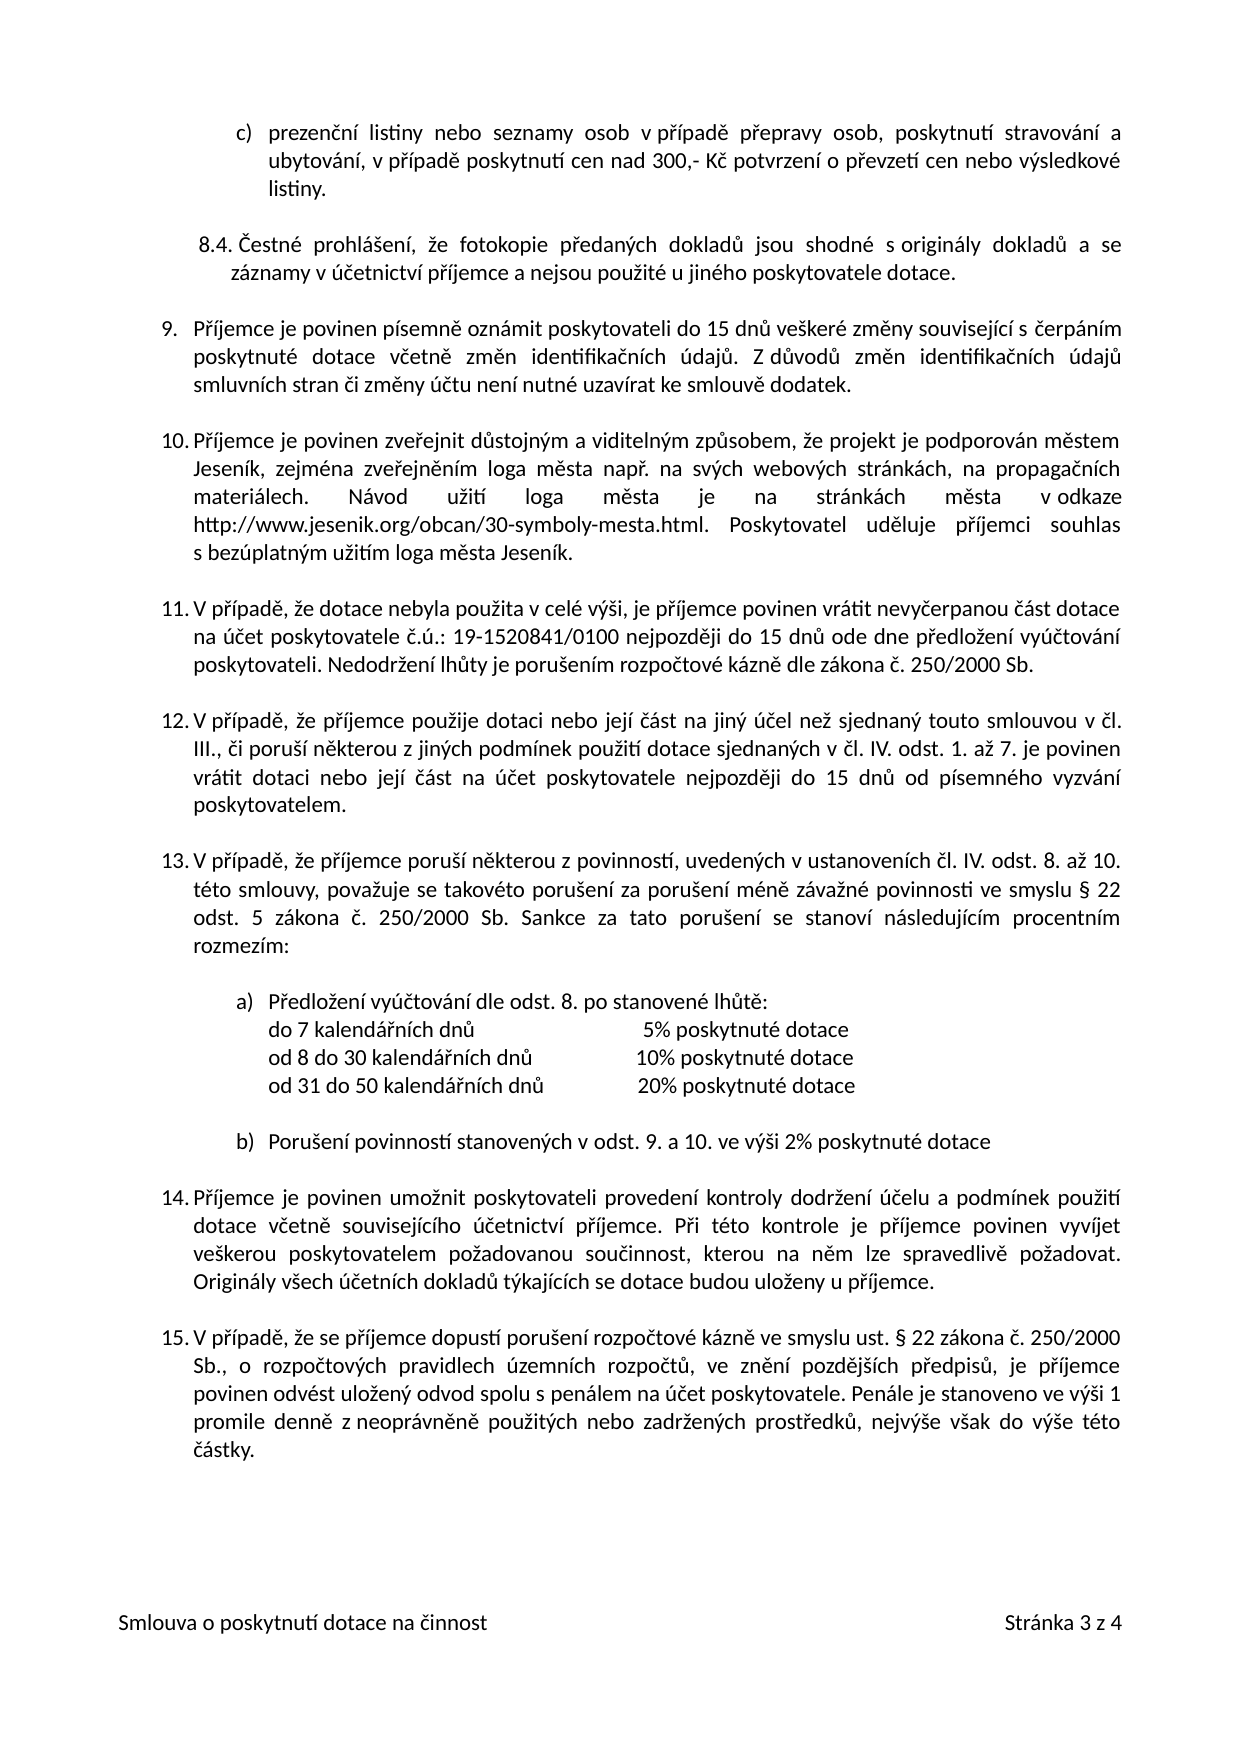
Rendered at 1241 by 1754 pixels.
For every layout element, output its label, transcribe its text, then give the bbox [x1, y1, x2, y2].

list Čestné prohlášení, že fotokopie předaných dokladů jsou shodné s originály dokladů a se záznamy v účetnictví příjemce a nejsou použité u jiného poskytovatele dotace. [193, 230, 1122, 286]
list Příjemce je povinen umožnit poskytovateli provedení kontroly dodržení účelu a podmínek použití dotace včetně souvisejícího účetnictví příjemce. Při této kontrole je příjemce povinen vyvíjet veškerou poskytovatelem požadovanou součinnost, kterou na něm lze spravedlivě požadovat. Originály všech účetních dokladů týkajících se dotace budou uloženy u příjemce. [156, 1183, 1122, 1295]
list V případě, že se příjemce dopustí porušení rozpočtové kázně ve smyslu ust. § 22 zákona č. 250/2000 Sb., o rozpočtových pravidlech územních rozpočtů, ve znění pozdějších předpisů, je příjemce povinen odvést uložený odvod spolu s penálem na účet poskytovatele. Penále je stanoveno ve výši 1 promile denně z neoprávněně použitých nebo zadržených prostředků, nejvýše však do výše této částky. [156, 1323, 1122, 1463]
list Předložení vyúčtování dle odst. 8. po stanovené lhůtě: do 7 kalendářních dnů 5% poskytnuté dotace od 8 do 30 kalendářních dnů 10% poskytnuté dotace od 31 do 50 kalendářních dnů 20% poskytnuté dotace [231, 987, 1122, 1099]
list Porušení povinností stanovených v odst. 9. a 10. ve výši 2% poskytnuté dotace [231, 1127, 1122, 1183]
list Příjemce je povinen písemně oznámit poskytovateli do 15 dnů veškeré změny související s čerpáním poskytnuté dotace včetně změn identifikačních údajů. Z důvodů změn identifikačních údajů smluvních stran či změny účtu není nutné uzavírat ke smlouvě dodatek. [156, 314, 1122, 398]
list prezenční listiny nebo seznamy osob v případě přepravy osob, poskytnutí stravování a ubytování, v případě poskytnutí cen nad 300,- Kč potvrzení o převzetí cen nebo výsledkové listiny. [231, 118, 1122, 202]
list V případě, že dotace nebyla použita v celé výši, je příjemce povinen vrátit nevyčerpanou část dotace na účet poskytovatele č.ú.: 19-1520841/0100 nejpozději do 15 dnů ode dne předložení vyúčtování poskytovateli. Nedodržení lhůty je porušením rozpočtové kázně dle zákona č. 250/2000 Sb. [156, 594, 1122, 678]
list V případě, že příjemce poruší některou z povinností, uvedených v ustanoveních čl. IV. odst. 8. až 10. této smlouvy, považuje se takovéto porušení za porušení méně závažné povinnosti ve smyslu § 22 odst. 5 zákona č. 250/2000 Sb. Sankce za tato porušení se stanoví následujícím procentním rozmezím: [156, 847, 1122, 959]
list V případě, že příjemce použije dotaci nebo její část na jiný účel než sjednaný touto smlouvou v čl. III., či poruší některou z jiných podmínek použití dotace sjednaných v čl. IV. odst. 1. až 7. je povinen vrátit dotaci nebo její část na účet poskytovatele nejpozději do 15 dnů od písemného vyzvání poskytovatelem. [156, 707, 1122, 819]
list Příjemce je povinen zveřejnit důstojným a viditelným způsobem, že projekt je podporován městem Jeseník, zejména zveřejněním loga města např. na svých webových stránkách, na propagačních materiálech. Návod užití loga města je na stránkách města v odkaze http://www.jesenik.org/obcan/30-symboly-mesta.html. Poskytovatel uděluje příjemci souhlas s bezúplatným užitím loga města Jeseník. [156, 426, 1122, 566]
